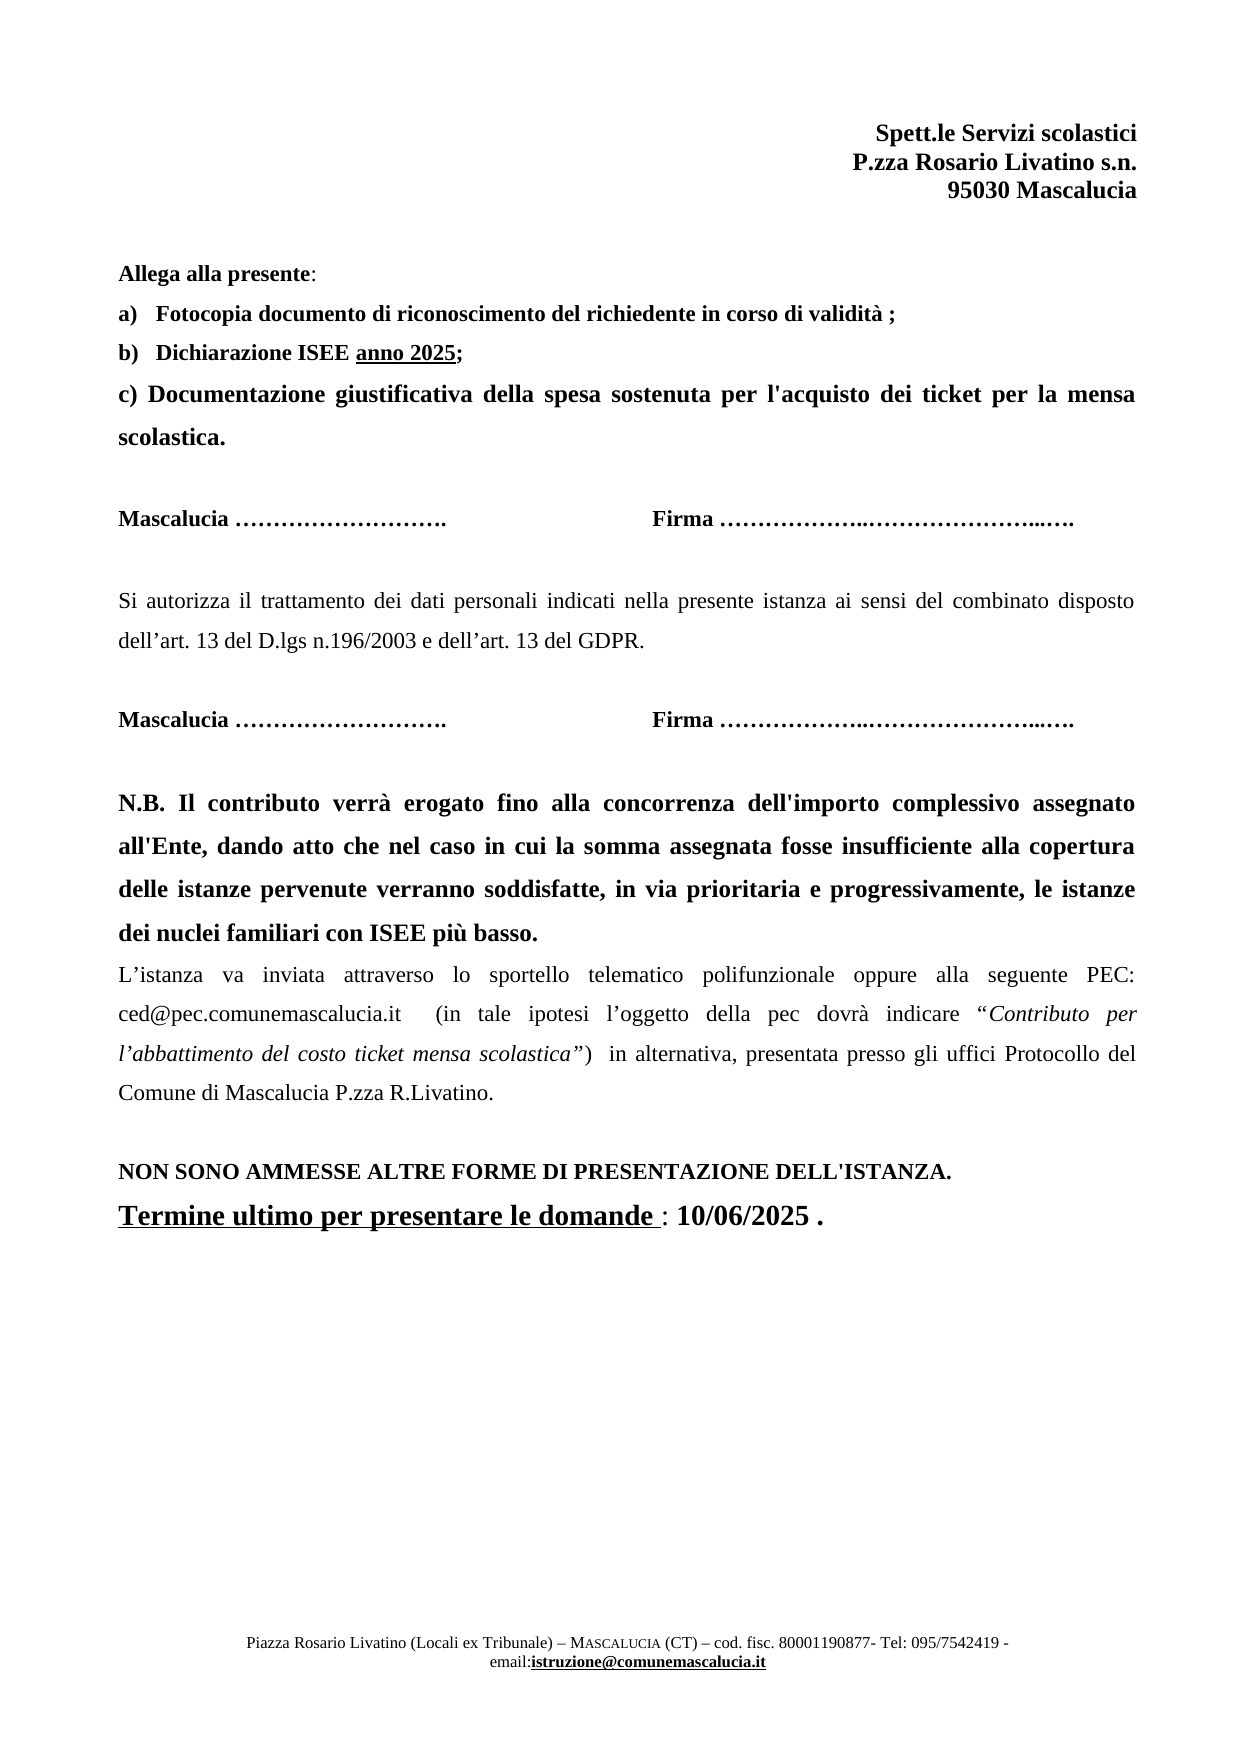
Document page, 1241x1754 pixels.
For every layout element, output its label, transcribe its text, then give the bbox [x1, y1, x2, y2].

text Termine ultimo per presentare le domande : 10/06/2025 . [118, 1198, 1137, 1231]
list Fotocopia documento di riconoscimento del richiedente in corso di validità ; [118, 300, 1137, 326]
text Mascalucia ………………………. Firma ………………..…………………...…. [118, 706, 1137, 732]
list NON SONO AMMESSE ALTRE FORME DI PRESENTAZIONE DELL'ISTANZA. [118, 1158, 1137, 1184]
text Allega alla presente: [118, 261, 1137, 287]
text Si autorizza il trattamento dei dati personali indicati nella presente istanza ai sensi del combinato disposto dell’art. 13 del D.lgs n.196/2003 e dell’art. 13 del GDPR. [118, 587, 1137, 653]
text Mascalucia ………………………. Firma ………………..…………………...…. [118, 505, 1137, 531]
text N.B. Il contributo verrà erogato fino alla concorrenza dell'importo complessivo assegnato all'Ente, dando atto che nel caso in cui la somma assegnata fosse insufficiente alla copertura delle istanze pervenute verranno soddisfatte, in via prioritaria e progressivamente, le istanze dei nuclei familiari con ISEE più basso. [118, 788, 1137, 946]
list Dichiarazione ISEE anno 2025; [118, 339, 1137, 366]
text L’istanza va inviata attraverso lo sportello telematico polifunzionale oppure alla seguente PEC: ced@pec.comunemascalucia.it (in tale ipotesi l’oggetto della pec dovrà indicare “Contributo per l’abbattimento del costo ticket mensa scolastica”) in alternativa, presentata presso gli uffici Protocollo del Comune di Mascalucia P.zza R.Livatino. [118, 961, 1137, 1106]
list c) Documentazione giustificativa della spesa sostenuta per l'acquisto dei ticket per la mensa scolastica. [118, 379, 1137, 451]
